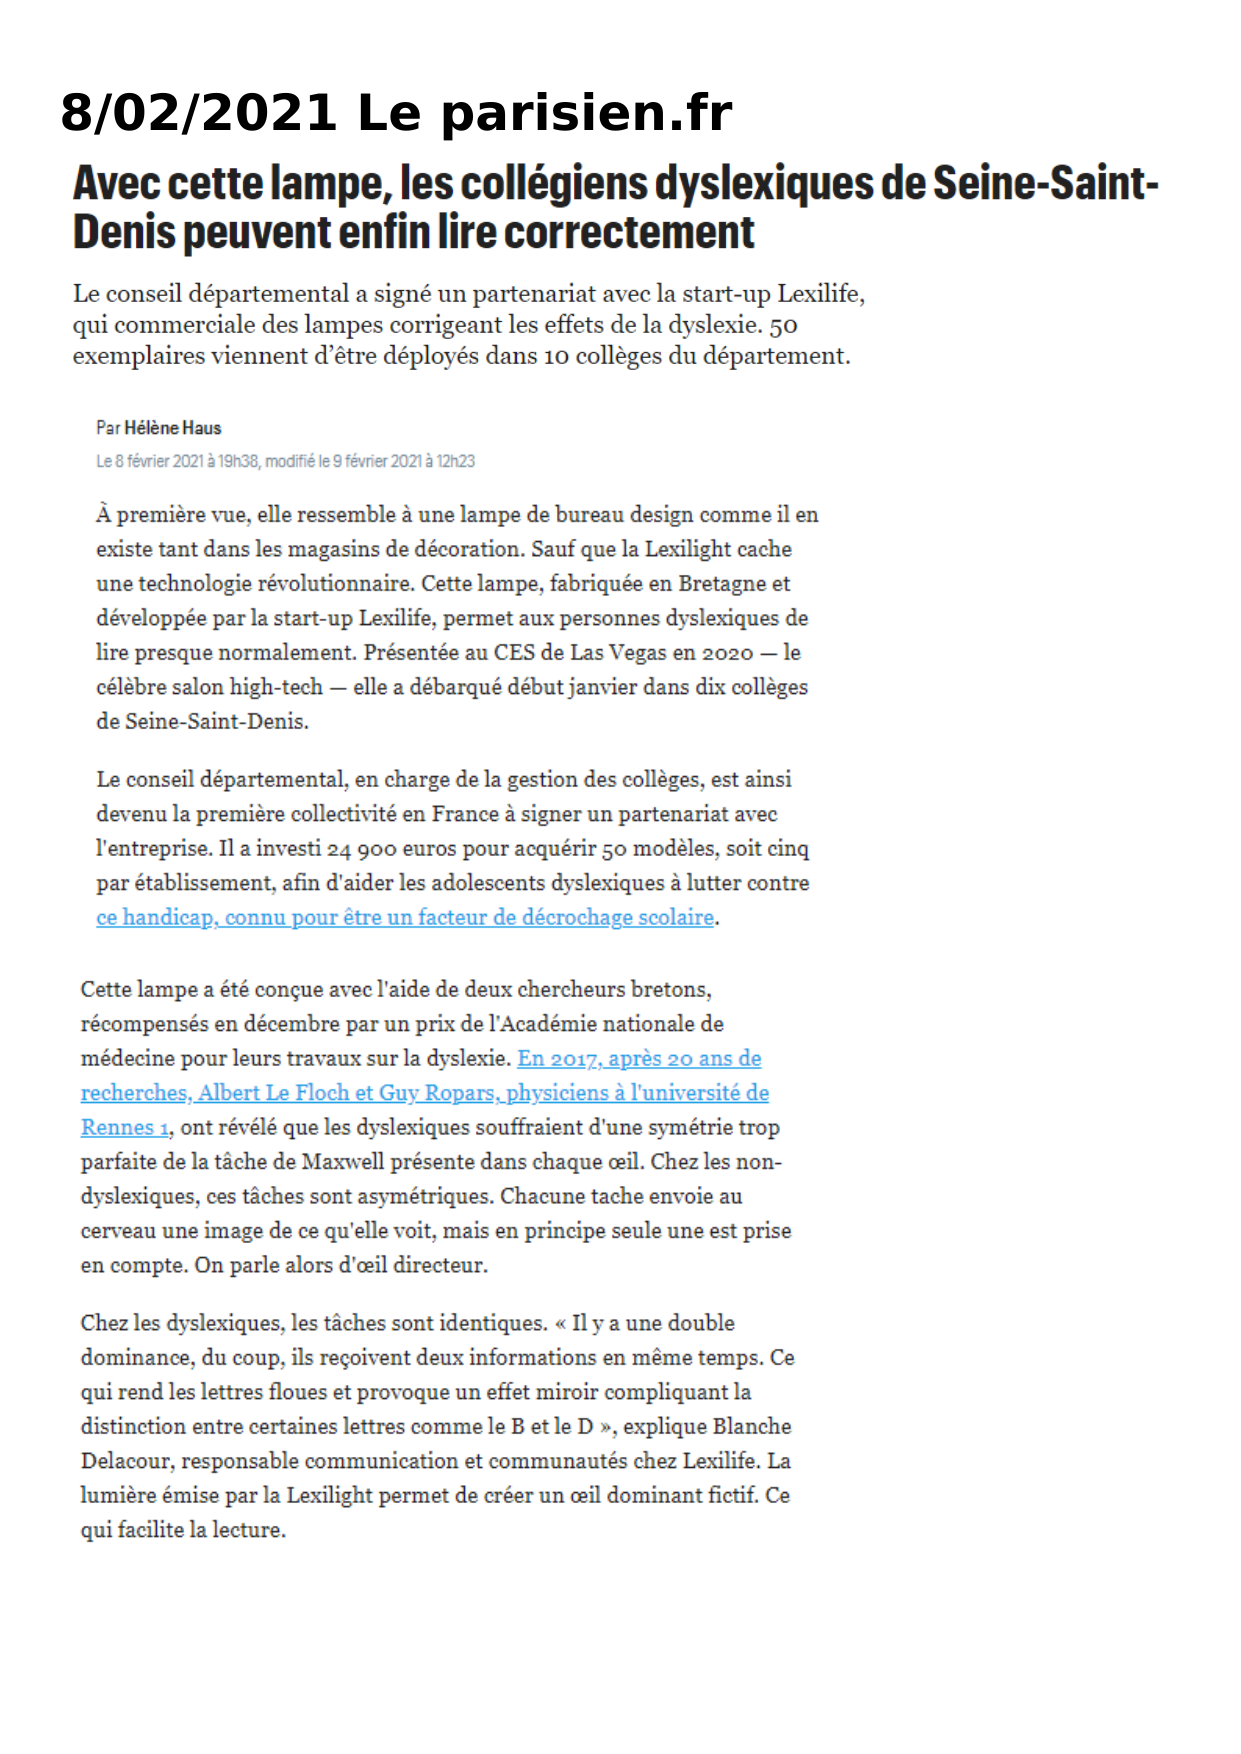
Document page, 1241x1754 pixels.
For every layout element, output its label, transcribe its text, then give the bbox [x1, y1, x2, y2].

subtitle 8/02/2021 Le parisien.fr [59, 84, 1181, 142]
picture [59, 961, 819, 1550]
picture [59, 154, 1182, 389]
picture [59, 401, 853, 950]
